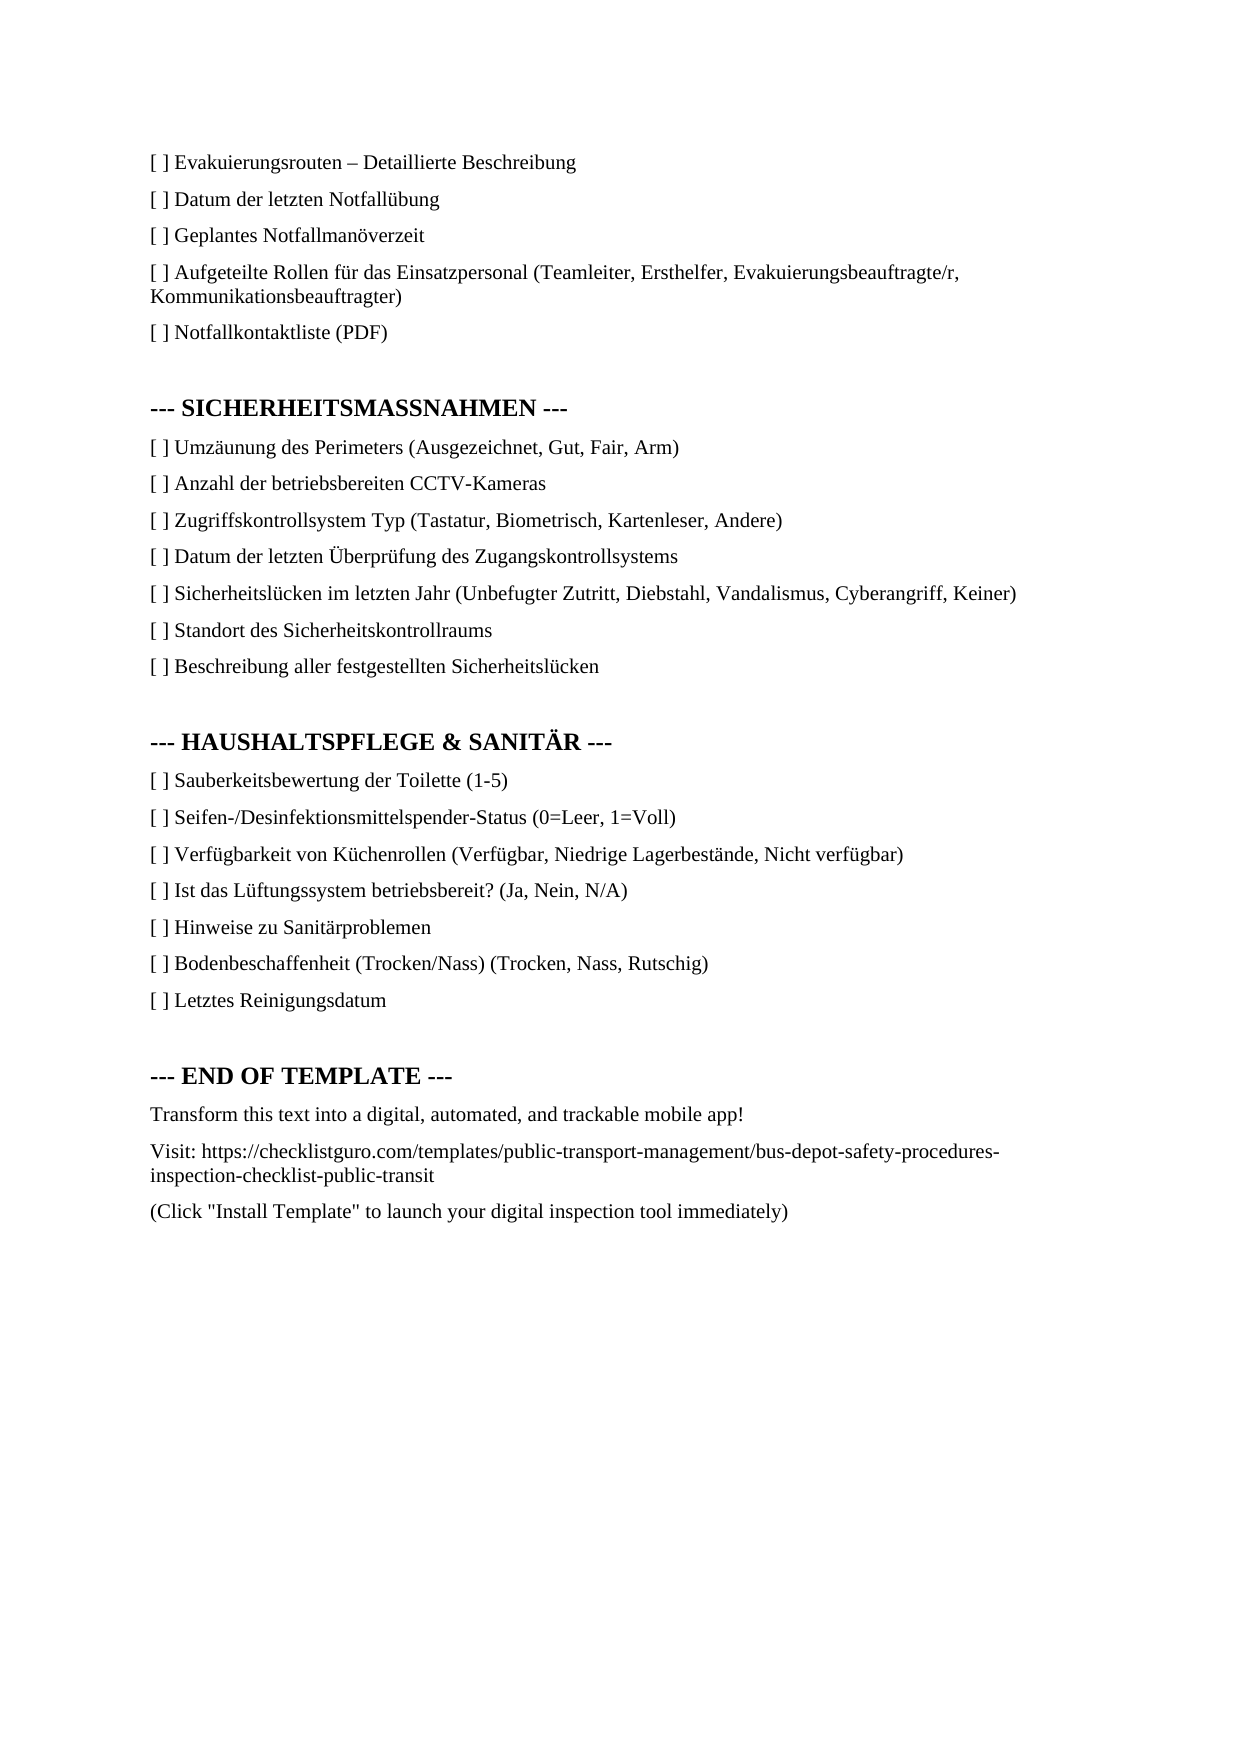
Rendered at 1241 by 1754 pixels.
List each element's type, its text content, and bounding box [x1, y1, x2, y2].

text [ ] Zugriffskontrollsystem Typ (Tastatur, Biometrisch, Kartenleser, Andere) [150, 508, 1090, 532]
text [ ] Bodenbeschaffenheit (Trocken/Nass) (Trocken, Nass, Rutschig) [150, 951, 1090, 975]
text [ ] Datum der letzten Notfallübung [150, 187, 1090, 211]
text [ ] Letztes Reinigungsdatum [150, 988, 1090, 1012]
text [ ] Evakuierungsrouten – Detaillierte Beschreibung [150, 150, 1090, 174]
text [ ] Beschreibung aller festgestellten Sicherheitslücken [150, 654, 1090, 678]
text Visit: https://checklistguro.com/templates/public-transport-management/bus-depot-safety-procedures-inspection-checklist-public-transit [150, 1139, 1090, 1187]
text Transform this text into a digital, automated, and trackable mobile app! [150, 1102, 1090, 1126]
text [ ] Hinweise zu Sanitärproblemen [150, 915, 1090, 939]
text [ ] Aufgeteilte Rollen für das Einsatzpersonal (Teamleiter, Ersthelfer, Evakuierungsbeauftragte/r, Kommunikationsbeauftragter) [150, 260, 1090, 308]
text [ ] Anzahl der betriebsbereiten CCTV-Kameras [150, 471, 1090, 495]
text [ ] Umzäunung des Perimeters (Ausgezeichnet, Gut, Fair, Arm) [150, 435, 1090, 459]
text --- SICHERHEITSMASSNAHMEN --- [150, 393, 1090, 422]
text [ ] Ist das Lüftungssystem betriebsbereit? (Ja, Nein, N/A) [150, 878, 1090, 902]
text [ ] Seifen-/Desinfektionsmittelspender-Status (0=Leer, 1=Voll) [150, 805, 1090, 829]
text --- HAUSHALTSPFLEGE & SANITÄR --- [150, 727, 1090, 756]
text [ ] Standort des Sicherheitskontrollraums [150, 617, 1090, 642]
text --- END OF TEMPLATE --- [150, 1061, 1090, 1090]
text [ ] Sicherheitslücken im letzten Jahr (Unbefugter Zutritt, Diebstahl, Vandalismus, Cyberangriff, Keiner) [150, 581, 1090, 605]
text [ ] Notfallkontaktliste (PDF) [150, 320, 1090, 344]
text [ ] Sauberkeitsbewertung der Toilette (1-5) [150, 768, 1090, 792]
text [ ] Datum der letzten Überprüfung des Zugangskontrollsystems [150, 544, 1090, 568]
text [ ] Verfügbarkeit von Küchenrollen (Verfügbar, Niedrige Lagerbestände, Nicht verfügbar) [150, 842, 1090, 866]
text (Click "Install Template" to launch your digital inspection tool immediately) [150, 1199, 1090, 1223]
text [ ] Geplantes Notfallmanöverzeit [150, 223, 1090, 247]
